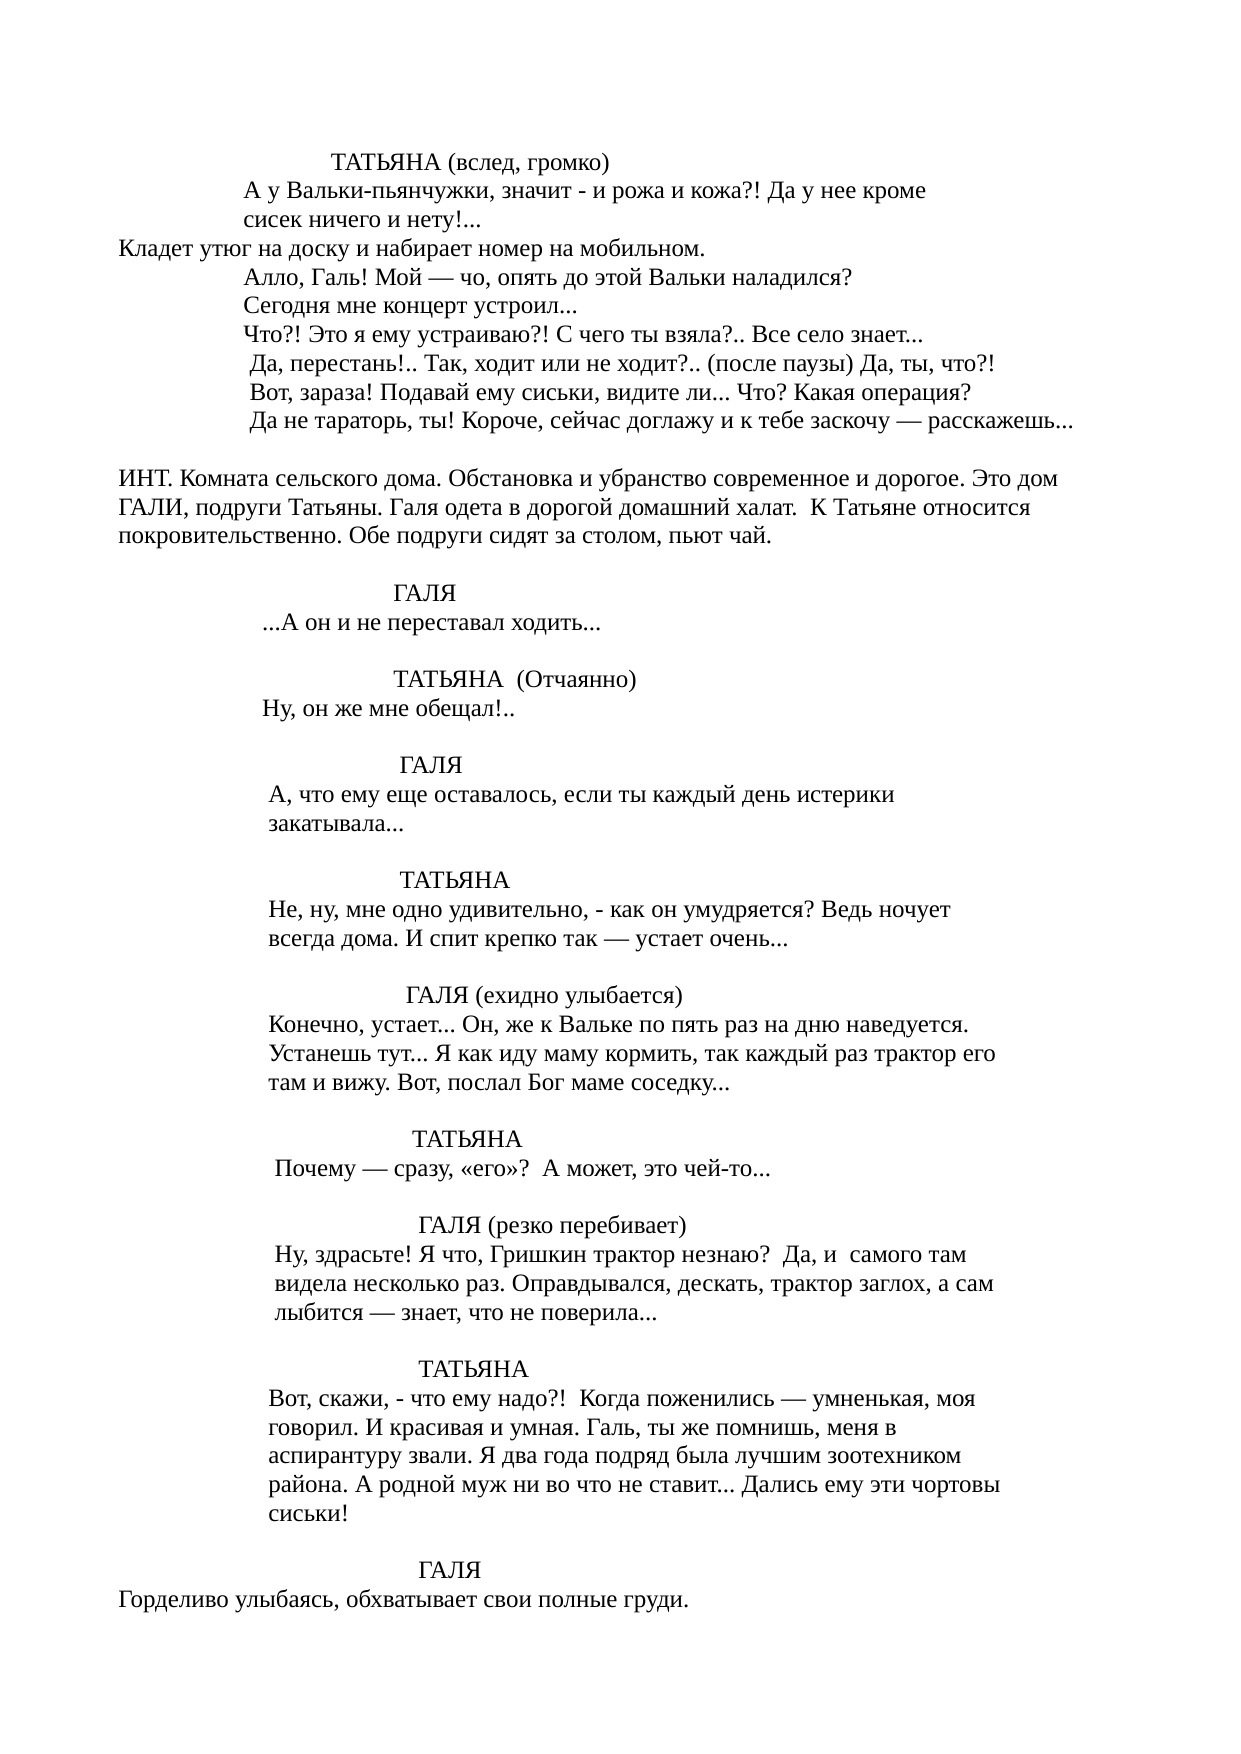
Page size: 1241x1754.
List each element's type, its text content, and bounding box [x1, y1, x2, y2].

text Почему — сразу, «его»? А может, это чей-то... [118, 1153, 1122, 1182]
text всегда дома. И спит крепко так — устает очень... [118, 923, 1122, 952]
text сиськи! [118, 1498, 1122, 1527]
text ГАЛЯ [118, 1556, 1122, 1584]
text Сегодня мне концерт устроил... [118, 291, 1122, 319]
text Ну, здрасьте! Я что, Гришкин трактор незнаю? Да, и самого там [118, 1239, 1122, 1268]
text ГАЛЯ [118, 751, 1122, 779]
text ГАЛЯ [118, 578, 1122, 607]
text ИНТ. Комната сельского дома. Обстановка и убранство современное и дорогое. Это дом ГАЛИ, подруги Татьяны. Галя одета в дорогой домашний халат. К Татьяне относится покровительственно. Обе подруги сидят за столом, пьют чай. [118, 463, 1122, 549]
text там и вижу. Вот, послал Бог маме соседку... [118, 1067, 1122, 1096]
text ТАТЬЯНА (вслед, громко) [118, 147, 1122, 176]
text А, что ему еще оставалось, если ты каждый день истерики [118, 779, 1122, 808]
text закатывала... [118, 808, 1122, 837]
text Алло, Галь! Мой — чо, опять до этой Вальки наладился? [118, 262, 1122, 291]
text Конечно, устает... Он, же к Вальке по пять раз на дню наведуется. [118, 1009, 1122, 1038]
text ...А он и не переставал ходить... [118, 607, 1122, 636]
text ТАТЬЯНА [118, 866, 1122, 894]
text лыбится — знает, что не поверила... [118, 1297, 1122, 1326]
text говорил. И красивая и умная. Галь, ты же помнишь, меня в [118, 1412, 1122, 1441]
text ТАТЬЯНА [118, 1124, 1122, 1153]
text ТАТЬЯНА (Отчаянно) [118, 664, 1122, 693]
text Что?! Это я ему устраиваю?! С чего ты взяла?.. Все село знает... [118, 319, 1122, 348]
text аспирантуру звали. Я два года подряд была лучшим зоотехником [118, 1441, 1122, 1469]
text Вот, зараза! Подавай ему сиськи, видите ли... Что? Какая операция? [118, 377, 1122, 406]
text видела несколько раз. Оправдывался, дескать, трактор заглох, а сам [118, 1268, 1122, 1297]
text Не, ну, мне одно удивительно, - как он умудряется? Ведь ночует [118, 894, 1122, 923]
text Ну, он же мне обещал!.. [118, 693, 1122, 722]
text сисек ничего и нету!... [118, 204, 1122, 233]
text Устанешь тут... Я как иду маму кормить, так каждый раз трактор его [118, 1038, 1122, 1067]
text А у Вальки-пьянчужки, значит - и рожа и кожа?! Да у нее кроме [118, 176, 1122, 204]
text Кладет утюг на доску и набирает номер на мобильном. [118, 233, 1122, 262]
text Горделиво улыбаясь, обхватывает свои полные груди. [118, 1584, 1122, 1613]
text Вот, скажи, - что ему надо?! Когда поженились — умненькая, моя [118, 1383, 1122, 1412]
text Да не тараторь, ты! Короче, сейчас доглажу и к тебе заскочу — расскажешь... [118, 406, 1122, 434]
text ГАЛЯ (ехидно улыбается) [118, 981, 1122, 1009]
text ГАЛЯ (резко перебивает) [118, 1211, 1122, 1239]
text ТАТЬЯНА [118, 1354, 1122, 1383]
text района. А родной муж ни во что не ставит... Дались ему эти чортовы [118, 1469, 1122, 1498]
text Да, перестань!.. Так, ходит или не ходит?.. (после паузы) Да, ты, что?! [118, 348, 1122, 377]
